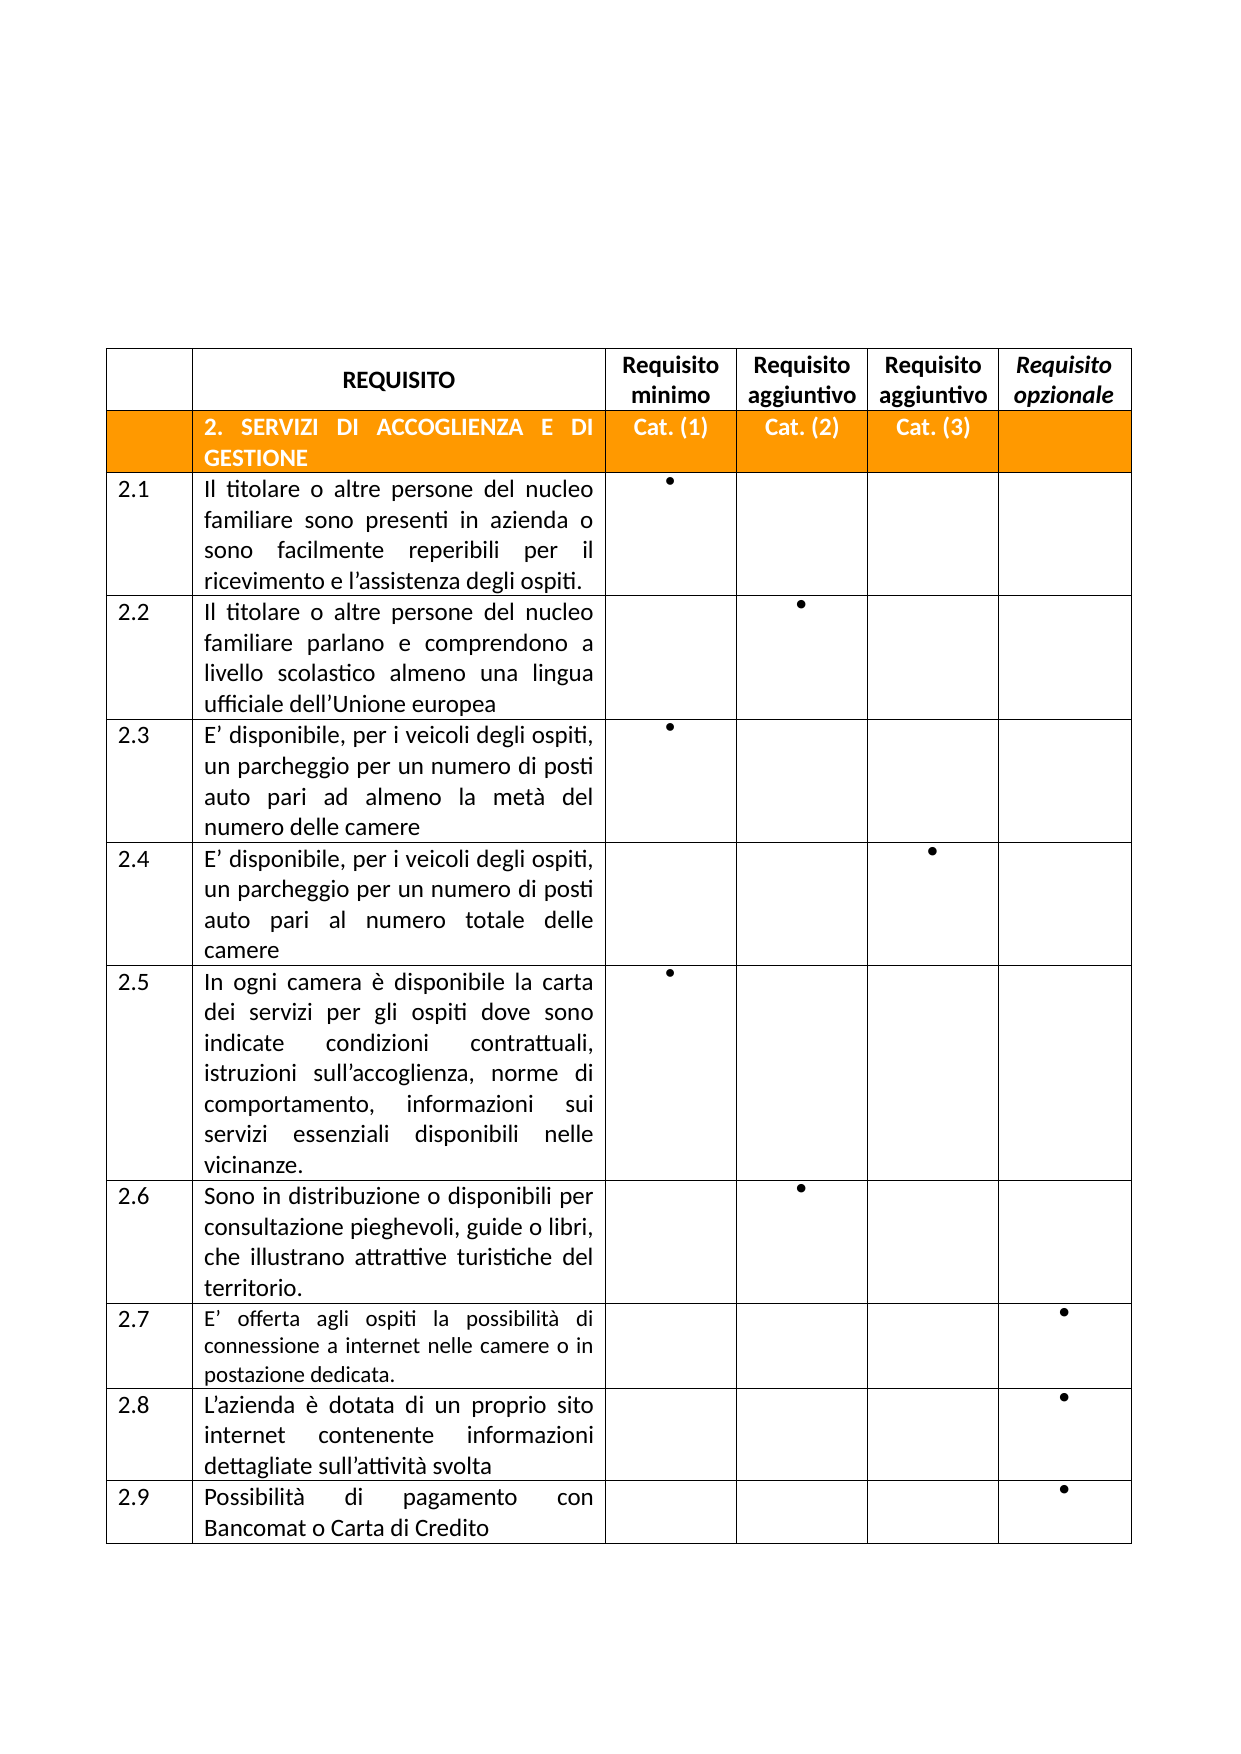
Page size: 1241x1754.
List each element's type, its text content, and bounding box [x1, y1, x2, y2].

table_header Requisito opzionale [999, 349, 1131, 410]
table_cell 2.3 [107, 720, 192, 842]
table_header Requisito aggiuntivo [868, 349, 998, 410]
table_cell [737, 966, 867, 1179]
table_header Requisito aggiuntivo [737, 349, 867, 410]
table_cell 2.9 [107, 1481, 192, 1542]
table_cell [606, 1304, 736, 1388]
table_cell Sono in distribuzione o disponibili per consultazione pieghevoli, guide o libri, che illustrano attrattive turistiche del territorio. [193, 1181, 605, 1303]
table_cell 2. SERVIZI DI ACCOGLIENZA e di GESTIONE [193, 411, 605, 472]
table_cell 2.4 [107, 843, 192, 965]
table_cell  [999, 1304, 1131, 1388]
table_cell [868, 596, 998, 718]
table_cell [868, 966, 998, 1179]
table_cell  [999, 1389, 1131, 1480]
table_cell [737, 473, 867, 595]
table_cell  [868, 843, 998, 965]
table_cell [999, 596, 1131, 718]
table_cell E’ disponibile, per i veicoli degli ospiti, un parcheggio per un numero di posti auto pari al numero totale delle camere [193, 843, 605, 965]
table_cell Cat. (3) [868, 411, 998, 472]
table_cell [606, 1181, 736, 1303]
table_cell [999, 473, 1131, 595]
table_cell [737, 1389, 867, 1480]
table_cell [606, 1389, 736, 1480]
table_cell Cat. (2) [737, 411, 867, 472]
table_cell  [737, 596, 867, 718]
table_cell L’azienda è dotata di un proprio sito internet contenente informazioni dettagliate sull’attività svolta [193, 1389, 605, 1480]
table_cell 2.8 [107, 1389, 192, 1480]
table_header Requisito minimo [606, 349, 736, 410]
table_header REQUISITO [193, 349, 605, 410]
table_header [107, 349, 192, 410]
table_cell [868, 1304, 998, 1388]
table_cell  [606, 966, 736, 1179]
table_cell [868, 473, 998, 595]
table_cell [868, 1481, 998, 1542]
table_cell 2.5 [107, 966, 192, 1179]
table_cell 2.6 [107, 1181, 192, 1303]
table_cell [737, 1481, 867, 1542]
table_cell [999, 843, 1131, 965]
table_cell [999, 1181, 1131, 1303]
table_cell [737, 843, 867, 965]
table_cell 2.7 [107, 1304, 192, 1388]
table_cell [737, 720, 867, 842]
table_cell [868, 1389, 998, 1480]
table_cell In ogni camera è disponibile la carta dei servizi per gli ospiti dove sono indicate condizioni contrattuali, istruzioni sull’accoglienza, norme di comportamento, informazioni sui servizi essenziali disponibili nelle vicinanze. [193, 966, 605, 1179]
table_cell  [737, 1181, 867, 1303]
table_cell Il titolare o altre persone del nucleo familiare sono presenti in azienda o sono facilmente reperibili per il ricevimento e l’assistenza degli ospiti. [193, 473, 605, 595]
table_cell [737, 1304, 867, 1388]
table_cell E’ offerta agli ospiti la possibilità di connessione a internet nelle camere o in postazione dedicata. [193, 1304, 605, 1388]
table_cell 2.1 [107, 473, 192, 595]
table_cell [606, 596, 736, 718]
table_cell  [606, 473, 736, 595]
table_cell Possibilità di pagamento con Bancomat o Carta di Credito [193, 1481, 605, 1542]
table_cell  [606, 720, 736, 842]
table_cell [868, 1181, 998, 1303]
table_cell [107, 411, 192, 472]
table_cell  [999, 1481, 1131, 1542]
table_cell [868, 720, 998, 842]
table_cell [999, 720, 1131, 842]
table_cell 2.2 [107, 596, 192, 718]
table_cell E’ disponibile, per i veicoli degli ospiti, un parcheggio per un numero di posti auto pari ad almeno la metà del numero delle camere [193, 720, 605, 842]
table_cell Il titolare o altre persone del nucleo familiare parlano e comprendono a livello scolastico almeno una lingua ufficiale dell’Unione europea [193, 596, 605, 718]
table_cell Cat. (1) [606, 411, 736, 472]
table_cell [606, 1481, 736, 1542]
table_cell [999, 411, 1131, 472]
table_cell [999, 966, 1131, 1179]
table_cell [606, 843, 736, 965]
